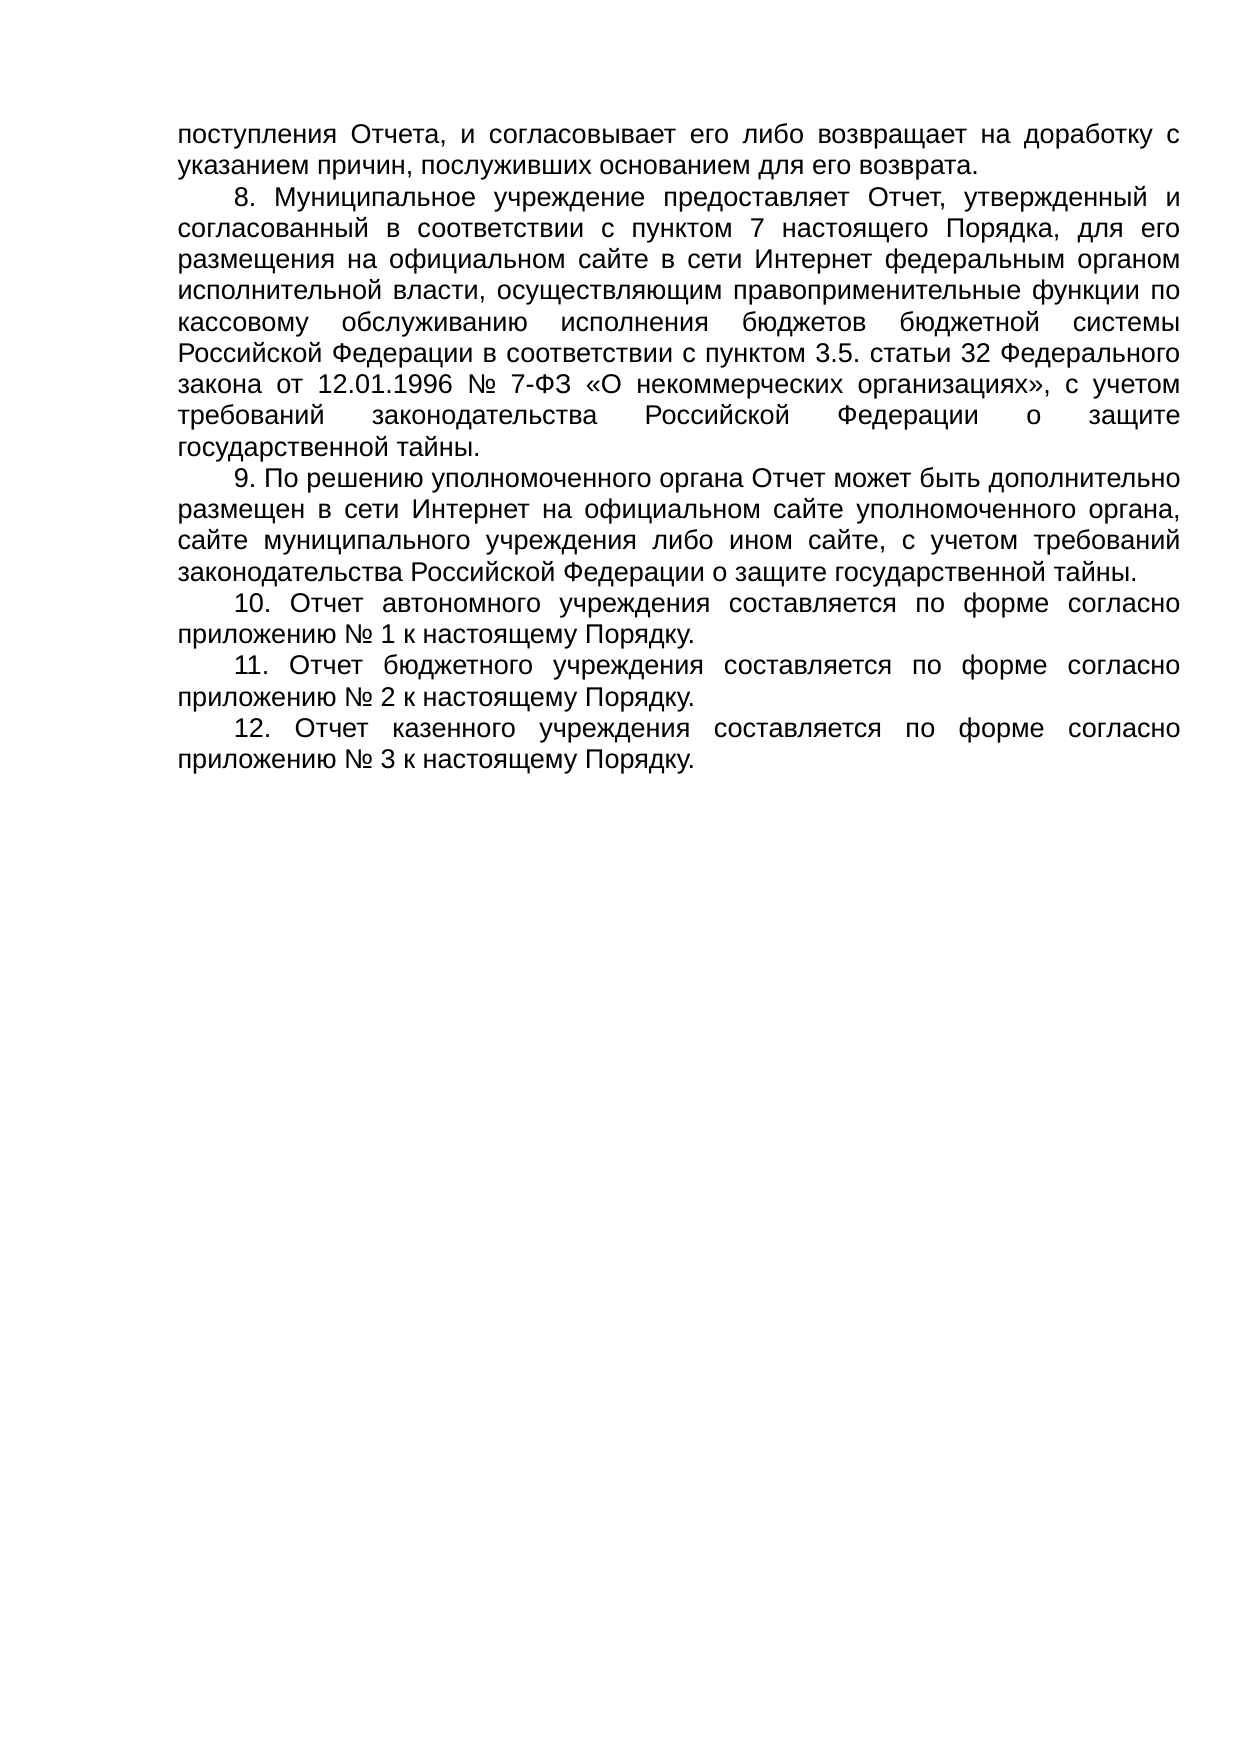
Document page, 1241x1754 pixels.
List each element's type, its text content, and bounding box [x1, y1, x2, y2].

text поступления Отчета, и согласовывает его либо возвращает на доработку с указанием причин, послуживших основанием для его возврата. [177, 118, 1181, 181]
text 10. Отчет автономного учреждения составляется по форме согласно приложению № 1 к настоящему Порядку. [177, 587, 1181, 649]
text 12. Отчет казенного учреждения составляется по форме согласно приложению № 3 к настоящему Порядку. [177, 712, 1181, 774]
text 11. Отчет бюджетного учреждения составляется по форме согласно приложению № 2 к настоящему Порядку. [177, 649, 1181, 712]
text 8. Муниципальное учреждение предоставляет Отчет, утвержденный и согласованный в соответствии с пунктом 7 настоящего Порядка, для его размещения на официальном сайте в сети Интернет федеральным органом исполнительной власти, осуществляющим правоприменительные функции по кассовому обслуживанию исполнения бюджетов бюджетной системы Российской Федерации в соответствии с пунктом 3.5. статьи 32 Федерального закона от 12.01.1996 № 7-ФЗ «О некоммерческих организациях», с учетом требований законодательства Российской Федерации о защите государственной тайны. [177, 181, 1181, 462]
text 9. По решению уполномоченного органа Отчет может быть дополнительно размещен в сети Интернет на официальном сайте уполномоченного органа, сайте муниципального учреждения либо ином сайте, с учетом требований законодательства Российской Федерации о защите государственной тайны. [177, 462, 1181, 587]
